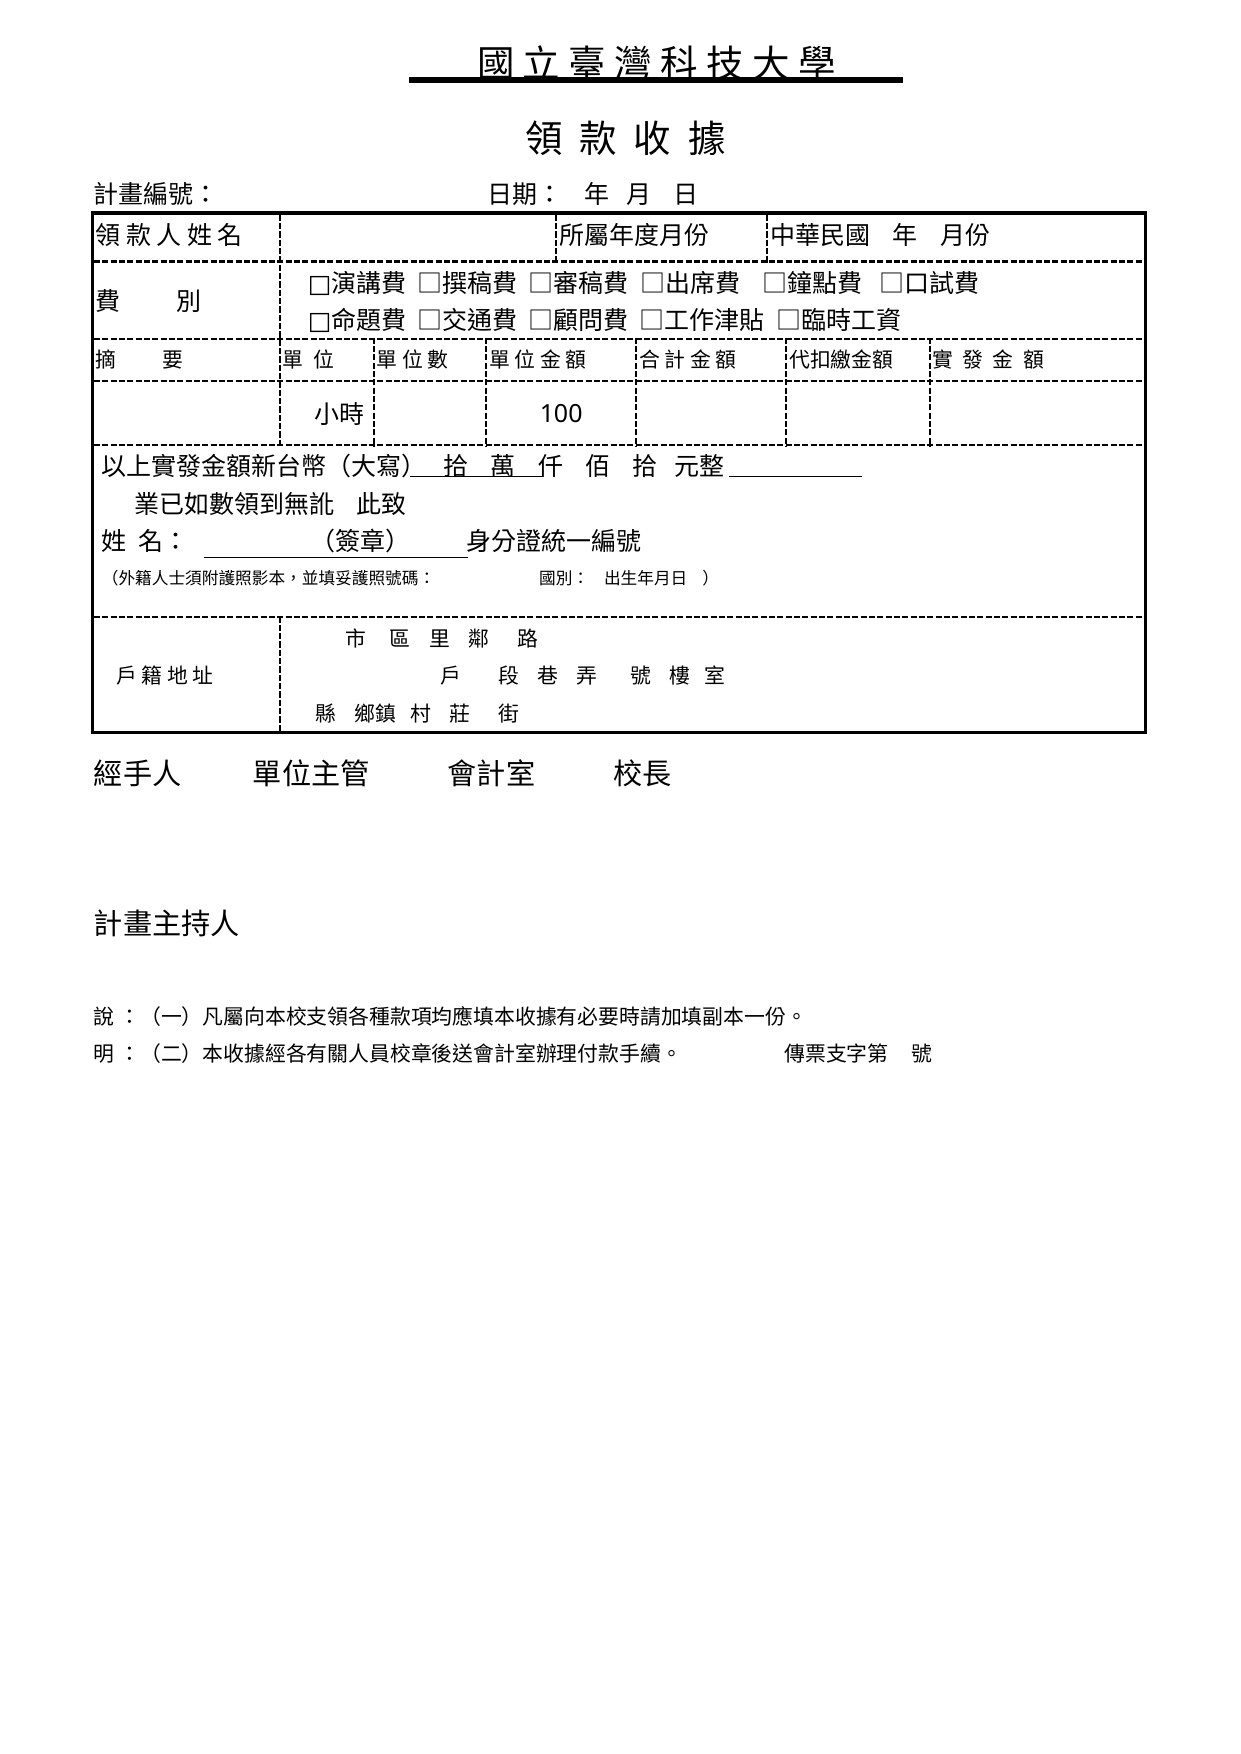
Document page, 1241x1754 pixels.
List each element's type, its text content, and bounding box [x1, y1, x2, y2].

table_cell [636, 380, 786, 444]
table_cell 摘 要 [94, 338, 280, 379]
table_cell 代扣繳金額 [786, 338, 929, 379]
text 計畫編號： 日期： 年 月 日 [94, 174, 1125, 211]
table_header 中華民國 年 月份 [767, 215, 1144, 260]
table_header [280, 215, 556, 260]
table_cell 單 位 [280, 338, 373, 379]
table_header 領 款 人 姓 名 [94, 215, 280, 260]
table_cell 實 發 金 額 [930, 338, 1144, 379]
table_cell [374, 380, 486, 444]
table_cell 戶 籍 地 址 [94, 616, 280, 731]
table_cell 費 別 [94, 260, 280, 337]
text 說 ：（一）凡屬向本校支領各種款項均應填本收據有必要時請加填副本一份。 [94, 996, 1125, 1034]
text 國 立 臺 灣 科 技 大 學 [187, 24, 1125, 99]
table_cell 單 位 數 [374, 338, 486, 379]
table_header 所屬年度月份 [556, 215, 767, 260]
text 經手人 單位主管 會計室 校長 [94, 734, 1125, 809]
table_cell 合 計 金 額 [636, 338, 786, 379]
text 計畫主持人 [94, 884, 1125, 959]
table_cell 100 [486, 380, 636, 444]
table_cell □演講費 □撰稿費 □審稿費 □出席費 □鐘點費 □口試費 □命題費 □交通費 □顧問費 □工作津貼 □臨時工資 [280, 260, 1144, 337]
table_cell 小時 [280, 380, 373, 444]
table_cell [786, 380, 929, 444]
table_cell 以上實發金額新台幣（大寫） 拾 萬 仟 佰 拾 元整 業已如數領到無訛 此致 姓 名： （簽章） 身分證統一編號 （外籍人士須附護照影本，並填妥護照號碼： 國別： 出生年月日 ） [94, 444, 1144, 616]
text 明 ：（二）本收據經各有關人員校章後送會計室辦理付款手續。 傳票支字第 號 [94, 1034, 1125, 1071]
table_cell 單 位 金 額 [486, 338, 636, 379]
text 領 款 收 據 [187, 99, 1125, 174]
table_cell [930, 380, 1144, 444]
table_cell [94, 380, 280, 444]
table_cell 市 區 里 鄰 路 戶 段 巷 弄 號 樓 室 縣 鄉鎮 村 莊 街 [280, 616, 1144, 731]
